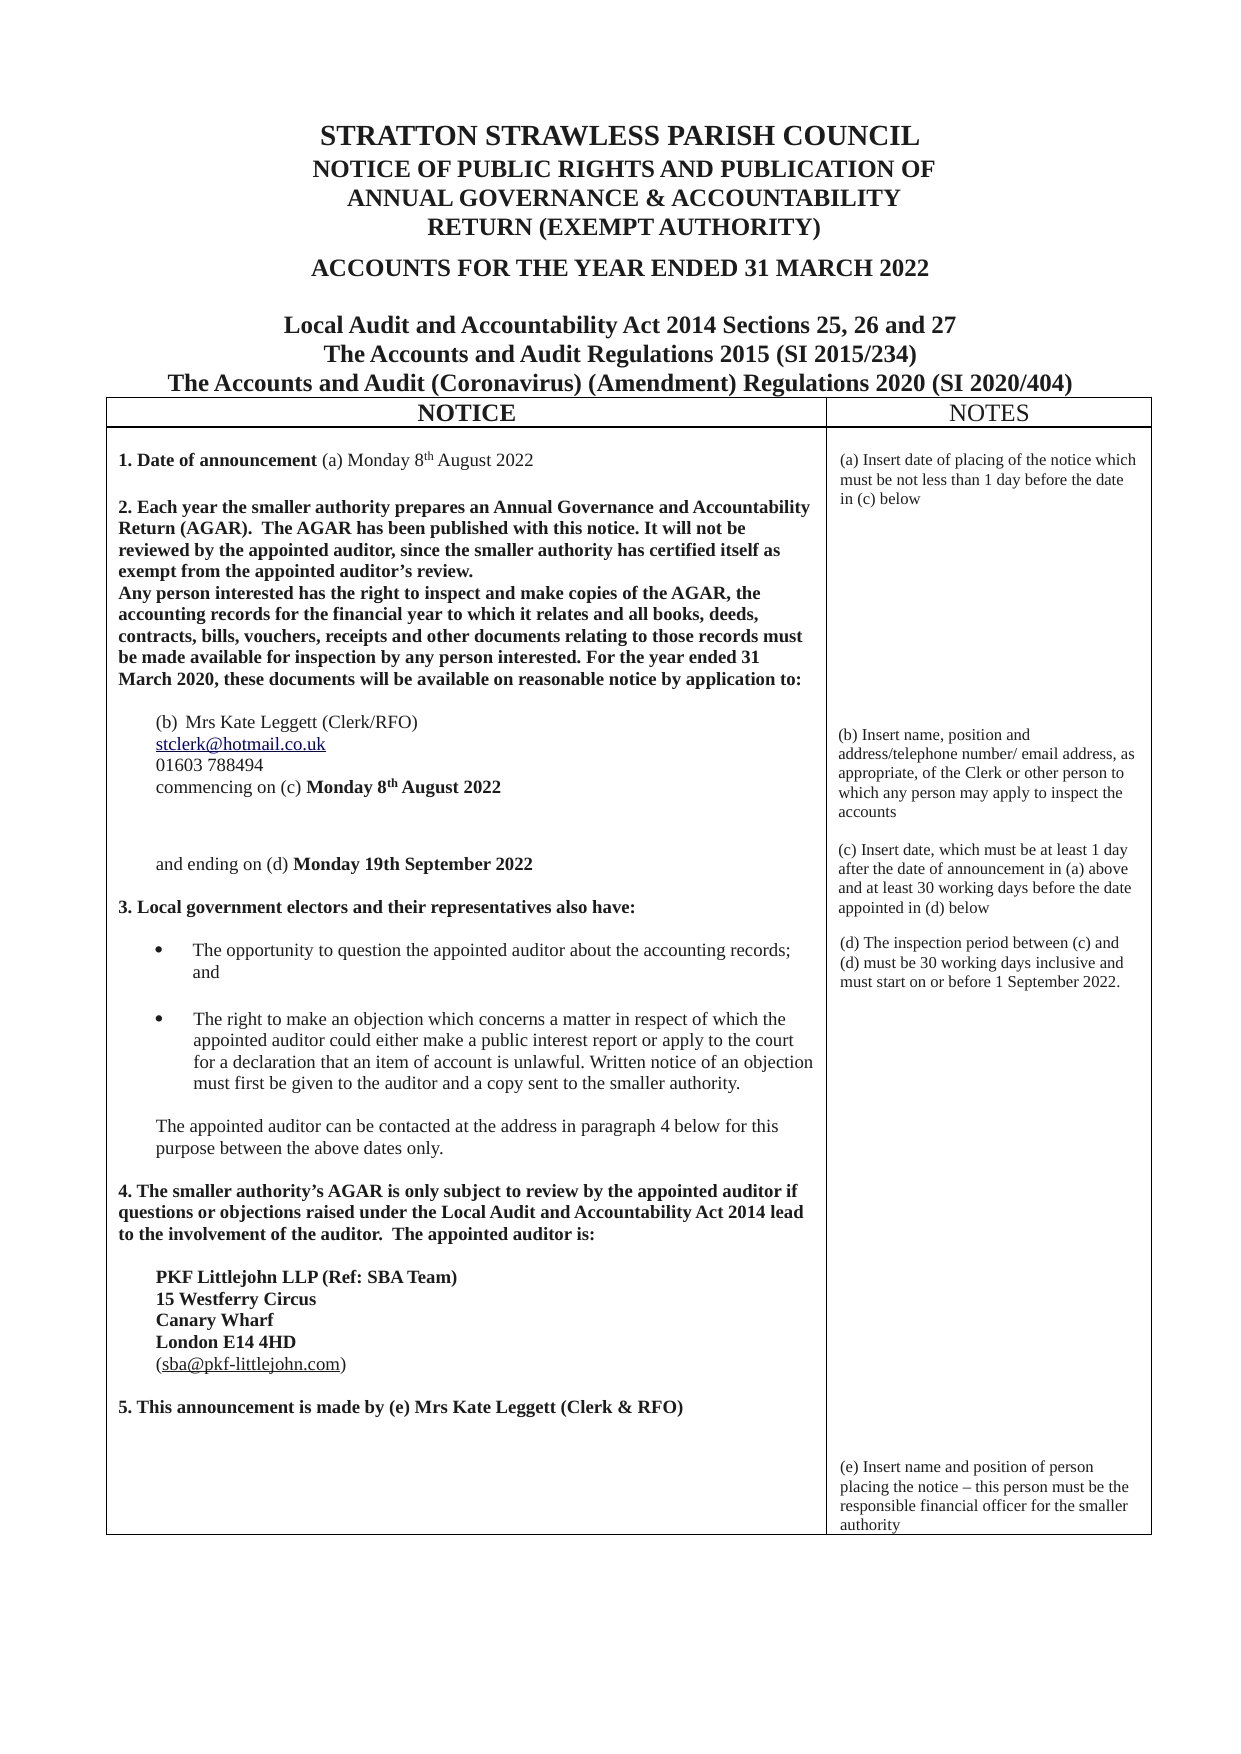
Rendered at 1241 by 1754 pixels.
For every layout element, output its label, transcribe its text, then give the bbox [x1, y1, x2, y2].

text The Accounts and Audit (Coronavirus) (Amendment) Regulations 2020 (SI 2020/404) [118, 368, 1122, 397]
text NOTICE OF PUBLIC RIGHTS AND PUBLICATION OF ANNUAL GOVERNANCE & ACCOUNTABILITY RETURN (EXEMPT AUTHORITY) [295, 154, 953, 240]
table_header NOTICE [107, 398, 826, 426]
text ACCOUNTS FOR THE YEAR ENDED 31 MARCH 2022 [118, 253, 1122, 282]
table_cell (a) Insert date of placing of the notice which must be not less than 1 day before the date in (c) below (b) Insert name, position and address/telephone number/ email address, as appropriate, of the Clerk or other person to which any person may apply to inspect the accounts (c) Insert date, which must be at least 1 day after the date of announcement in (a) above and at least 30 working days before the date appointed in (d) below (d) The inspection period between (c) and (d) must be 30 working days inclusive and must start on or before 1 September 2022. (e) Insert name and position of person placing the notice – this person must be the responsible financial officer for the smaller authority [827, 428, 1151, 1534]
table_header NOTES [827, 398, 1151, 426]
text STRATTON STRAWLESS PARISH COUNCIL [118, 118, 1122, 152]
text Local Audit and Accountability Act 2014 Sections 25, 26 and 27 [118, 310, 1122, 339]
text The Accounts and Audit Regulations 2015 (SI 2015/234) [118, 339, 1122, 368]
table_cell 1. Date of announcement (a) Monday 8th August 2022 2. Each year the smaller authority prepares an Annual Governance and Accountability Return (AGAR). The AGAR has been published with this notice. It will not be reviewed by the appointed auditor, since the smaller authority has certified itself as exempt from the appointed auditor’s review. Any person interested has the right to inspect and make copies of the AGAR, the accounting records for the financial year to which it relates and all books, deeds, contracts, bills, vouchers, receipts and other documents relating to those records must be made available for inspection by any person interested. For the year ended 31 March 2020, these documents will be available on reasonable notice by application to: (b) Mrs Kate Leggett (Clerk/RFO) stclerk@hotmail.co.uk 01603 788494 commencing on (c) Monday 8th August 2022 and ending on (d) Monday 19th September 2022 3. Local government electors and their representatives also have: The opportunity to question the appointed auditor about the accounting records; and The right to make an objection which concerns a matter in respect of which the appointed auditor could either make a public interest report or apply to the court for a declaration that an item of account is unlawful. Written notice of an objection must first be given to the auditor and a copy sent to the smaller authority. The appointed auditor can be contacted at the address in paragraph 4 below for this purpose between the above dates only. 4. The smaller authority’s AGAR is only subject to review by the appointed auditor if questions or objections raised under the Local Audit and Accountability Act 2014 lead to the involvement of the auditor. The appointed auditor is: PKF Littlejohn LLP (Ref: SBA Team) 15 Westferry Circus Canary Wharf London E14 4HD (sba@pkf-littlejohn.com) 5. This announcement is made by (e) Mrs Kate Leggett (Clerk & RFO) [107, 428, 826, 1534]
